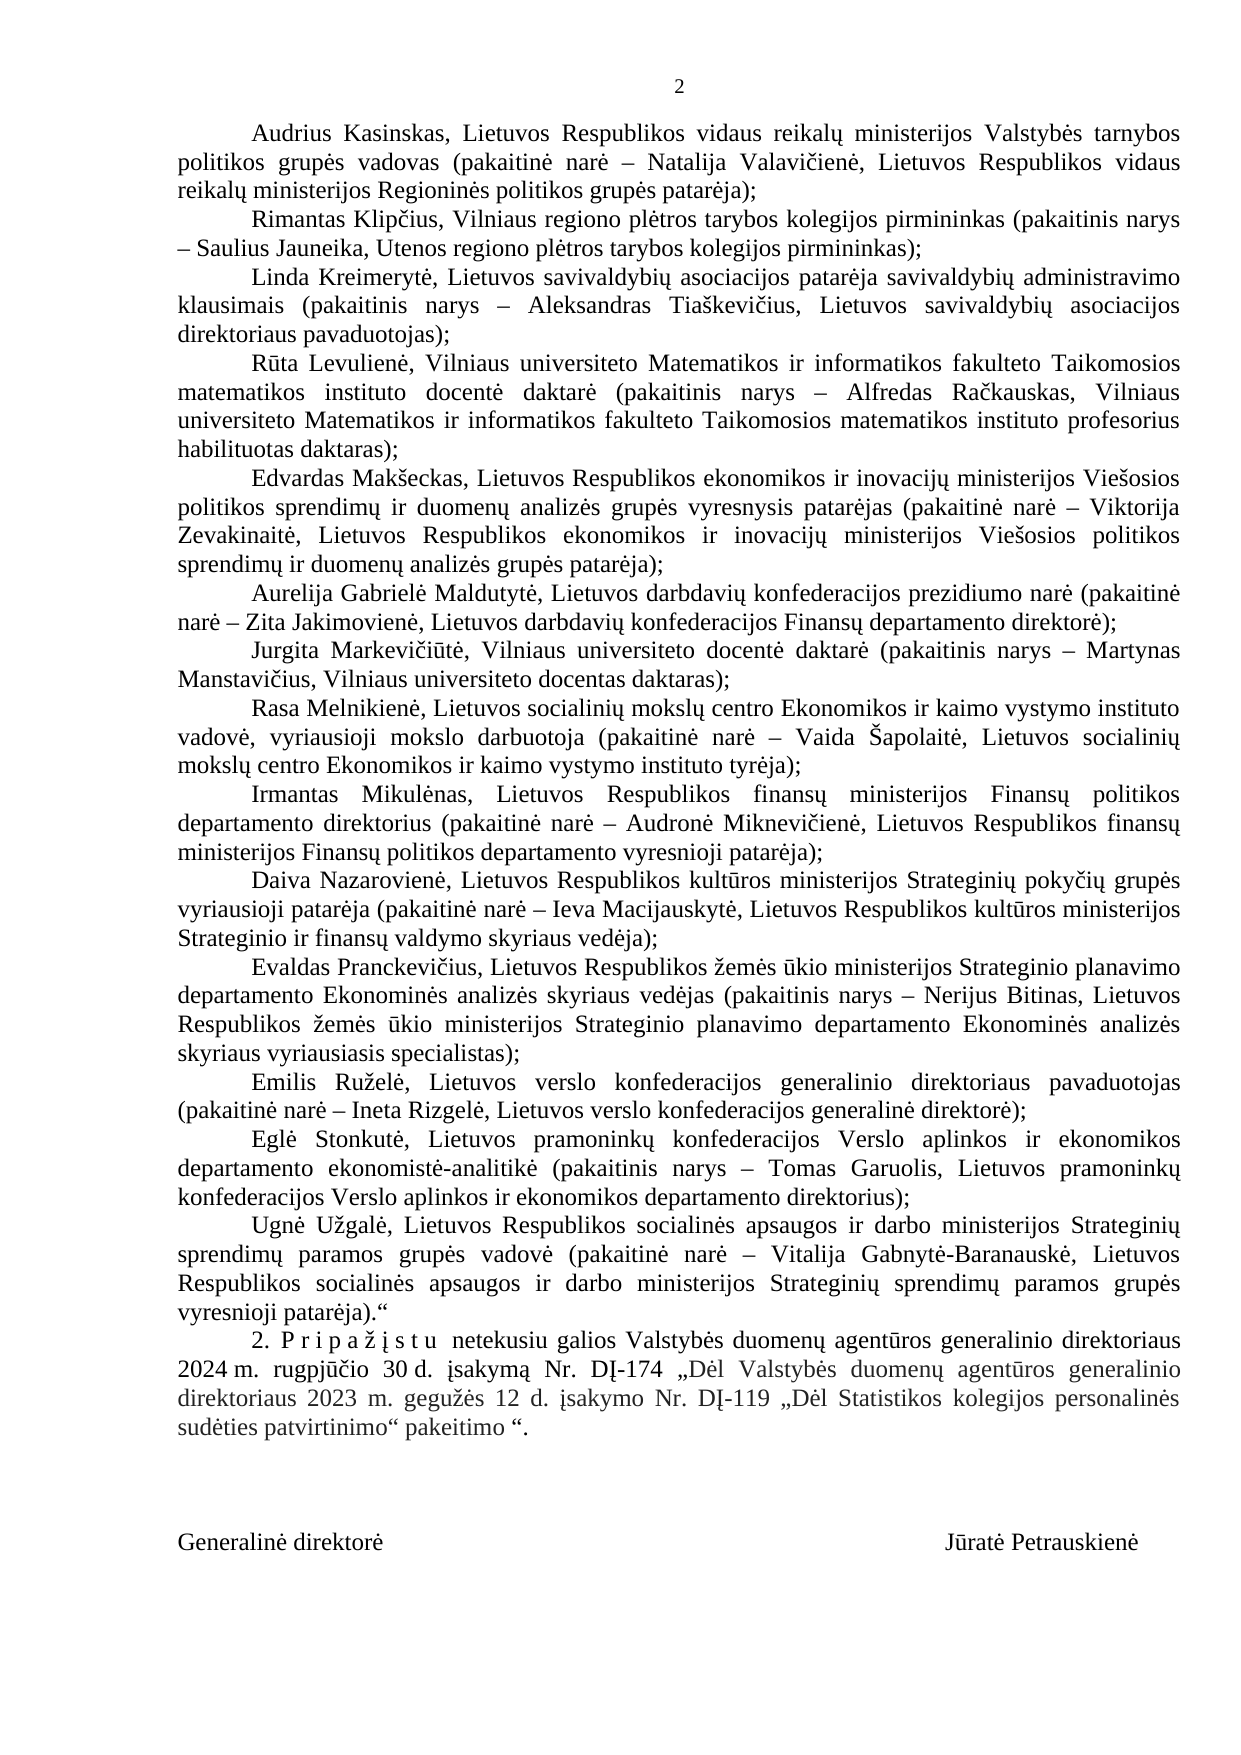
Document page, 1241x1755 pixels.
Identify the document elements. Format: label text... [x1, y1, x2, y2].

text Generalinė direktorė Jūratė Petrauskienė [177, 1527, 1181, 1556]
text Rasa Melnikienė, Lietuvos socialinių mokslų centro Ekonomikos ir kaimo vystymo instituto vadovė, vyriausioji mokslo darbuotoja (pakaitinė narė – Vaida Šapolaitė, Lietuvos socialinių mokslų centro Ekonomikos ir kaimo vystymo instituto tyrėja); [177, 693, 1181, 779]
text Aurelija Gabrielė Maldutytė, Lietuvos darbdavių konfederacijos prezidiumo narė (pakaitinė narė – Zita Jakimovienė, Lietuvos darbdavių konfederacijos Finansų departamento direktorė); [177, 578, 1181, 636]
text Eglė Stonkutė, Lietuvos pramoninkų konfederacijos Verslo aplinkos ir ekonomikos departamento ekonomistė-analitikė (pakaitinis narys – Tomas Garuolis, Lietuvos pramoninkų konfederacijos Verslo aplinkos ir ekonomikos departamento direktorius); [177, 1124, 1181, 1211]
text Jurgita Markevičiūtė, Vilniaus universiteto docentė daktarė (pakaitinis narys – Martynas Manstavičius, Vilniaus universiteto docentas daktaras); [177, 636, 1181, 693]
text Rimantas Klipčius, Vilniaus regiono plėtros tarybos kolegijos pirmininkas (pakaitinis narys – Saulius Jauneika, Utenos regiono plėtros tarybos kolegijos pirmininkas); [177, 204, 1181, 262]
text Daiva Nazarovienė, Lietuvos Respublikos kultūros ministerijos Strateginių pokyčių grupės vyriausioji patarėja (pakaitinė narė – Ieva Macijauskytė, Lietuvos Respublikos kultūros ministerijos Strateginio ir finansų valdymo skyriaus vedėja); [177, 866, 1181, 952]
text Emilis Ruželė, Lietuvos verslo konfederacijos generalinio direktoriaus pavaduotojas (pakaitinė narė – Ineta Rizgelė, Lietuvos verslo konfederacijos generalinė direktorė); [177, 1067, 1181, 1124]
text Irmantas Mikulėnas, Lietuvos Respublikos finansų ministerijos Finansų politikos departamento direktorius (pakaitinė narė – Audronė Miknevičienė, Lietuvos Respublikos finansų ministerijos Finansų politikos departamento vyresnioji patarėja); [177, 779, 1181, 866]
text Linda Kreimerytė, Lietuvos savivaldybių asociacijos patarėja savivaldybių administravimo klausimais (pakaitinis narys – Aleksandras Tiaškevičius, Lietuvos savivaldybių asociacijos direktoriaus pavaduotojas); [177, 262, 1181, 348]
text Rūta Levulienė, Vilniaus universiteto Matematikos ir informatikos fakulteto Taikomosios matematikos instituto docentė daktarė (pakaitinis narys – Alfredas Račkauskas, Vilniaus universiteto Matematikos ir informatikos fakulteto Taikomosios matematikos instituto profesorius habilituotas daktaras); [177, 348, 1181, 463]
text Audrius Kasinskas, Lietuvos Respublikos vidaus reikalų ministerijos Valstybės tarnybos politikos grupės vadovas (pakaitinė narė – Natalija Valavičienė, Lietuvos Respublikos vidaus reikalų ministerijos Regioninės politikos grupės patarėja); [177, 118, 1181, 204]
text Ugnė Užgalė, Lietuvos Respublikos socialinės apsaugos ir darbo ministerijos Strateginių sprendimų paramos grupės vadovė (pakaitinė narė – Vitalija Gabnytė-Baranauskė, Lietuvos Respublikos socialinės apsaugos ir darbo ministerijos Strateginių sprendimų paramos grupės vyresnioji patarėja).“ [177, 1211, 1181, 1326]
text 2. Pripažįstu netekusiu galios Valstybės duomenų agentūros generalinio direktoriaus 2024 m. rugpjūčio 30 d. įsakymą Nr. DĮ-174 „Dėl Valstybės duomenų agentūros generalinio direktoriaus 2023 m. gegužės 12 d. įsakymo Nr. DĮ-119 „Dėl Statistikos kolegijos personalinės sudėties patvirtinimo“ pakeitimo “. [177, 1326, 1181, 1441]
text Evaldas Pranckevičius, Lietuvos Respublikos žemės ūkio ministerijos Strateginio planavimo departamento Ekonominės analizės skyriaus vedėjas (pakaitinis narys – Nerijus Bitinas, Lietuvos Respublikos žemės ūkio ministerijos Strateginio planavimo departamento Ekonominės analizės skyriaus vyriausiasis specialistas); [177, 952, 1181, 1067]
text Edvardas Makšeckas, Lietuvos Respublikos ekonomikos ir inovacijų ministerijos Viešosios politikos sprendimų ir duomenų analizės grupės vyresnysis patarėjas (pakaitinė narė – Viktorija Zevakinaitė, Lietuvos Respublikos ekonomikos ir inovacijų ministerijos Viešosios politikos sprendimų ir duomenų analizės grupės patarėja); [177, 463, 1181, 578]
